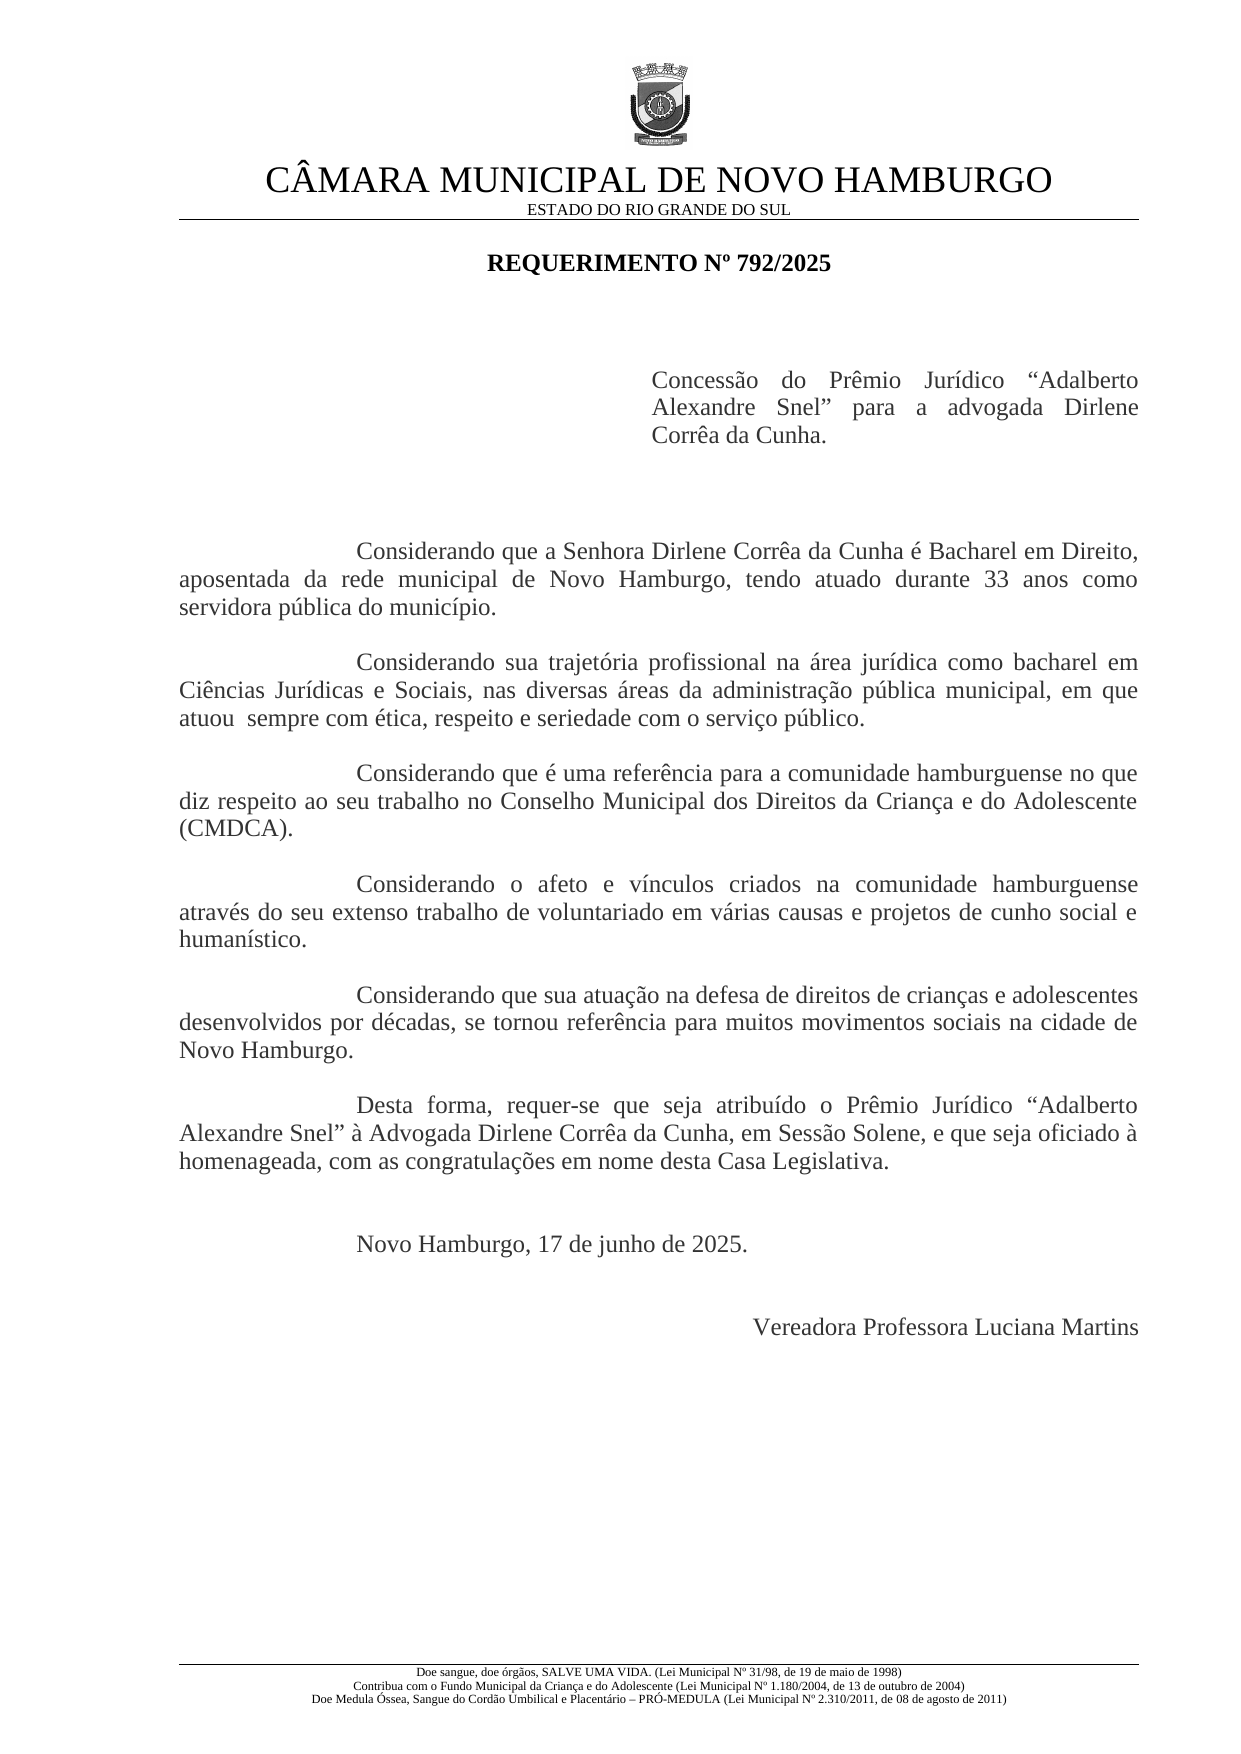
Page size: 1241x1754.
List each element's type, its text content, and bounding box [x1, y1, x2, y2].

text Considerando que sua atuação na defesa de direitos de crianças e adolescentes desenvolvidos por décadas, se tornou referência para muitos movimentos sociais na cidade de Novo Hamburgo. [179, 981, 1139, 1064]
title REQUERIMENTO Nº 792/2025 [179, 249, 1139, 277]
text Concessão do Prêmio Jurídico “Adalberto Alexandre Snel” para a advogada Dirlene Corrêa da Cunha. [651, 366, 1139, 449]
text Considerando sua trajetória profissional na área jurídica como bacharel em Ciências Jurídicas e Sociais, nas diversas áreas da administração pública municipal, em que atuou sempre com ética, respeito e seriedade com o serviço público. [179, 648, 1139, 731]
text Novo Hamburgo, 17 de junho de 2025. [179, 1230, 1139, 1258]
text Vereadora Professora Luciana Martins [179, 1313, 1139, 1341]
text Considerando que é uma referência para a comunidade hamburguense no que diz respeito ao seu trabalho no Conselho Municipal dos Direitos da Criança e do Adolescente (CMDCA). [179, 759, 1139, 842]
text Desta forma, requer-se que seja atribuído o Prêmio Jurídico “Adalberto Alexandre Snel” à Advogada Dirlene Corrêa da Cunha, em Sessão Solene, e que seja oficiado à homenageada, com as congratulações em nome desta Casa Legislativa. [179, 1092, 1139, 1175]
text Considerando o afeto e vínculos criados na comunidade hamburguense através do seu extenso trabalho de voluntariado em várias causas e projetos de cunho social e humanístico. [179, 870, 1139, 953]
text Considerando que a Senhora Dirlene Corrêa da Cunha é Bacharel em Direito, aposentada da rede municipal de Novo Hamburgo, tendo atuado durante 33 anos como servidora pública do município. [179, 537, 1139, 621]
